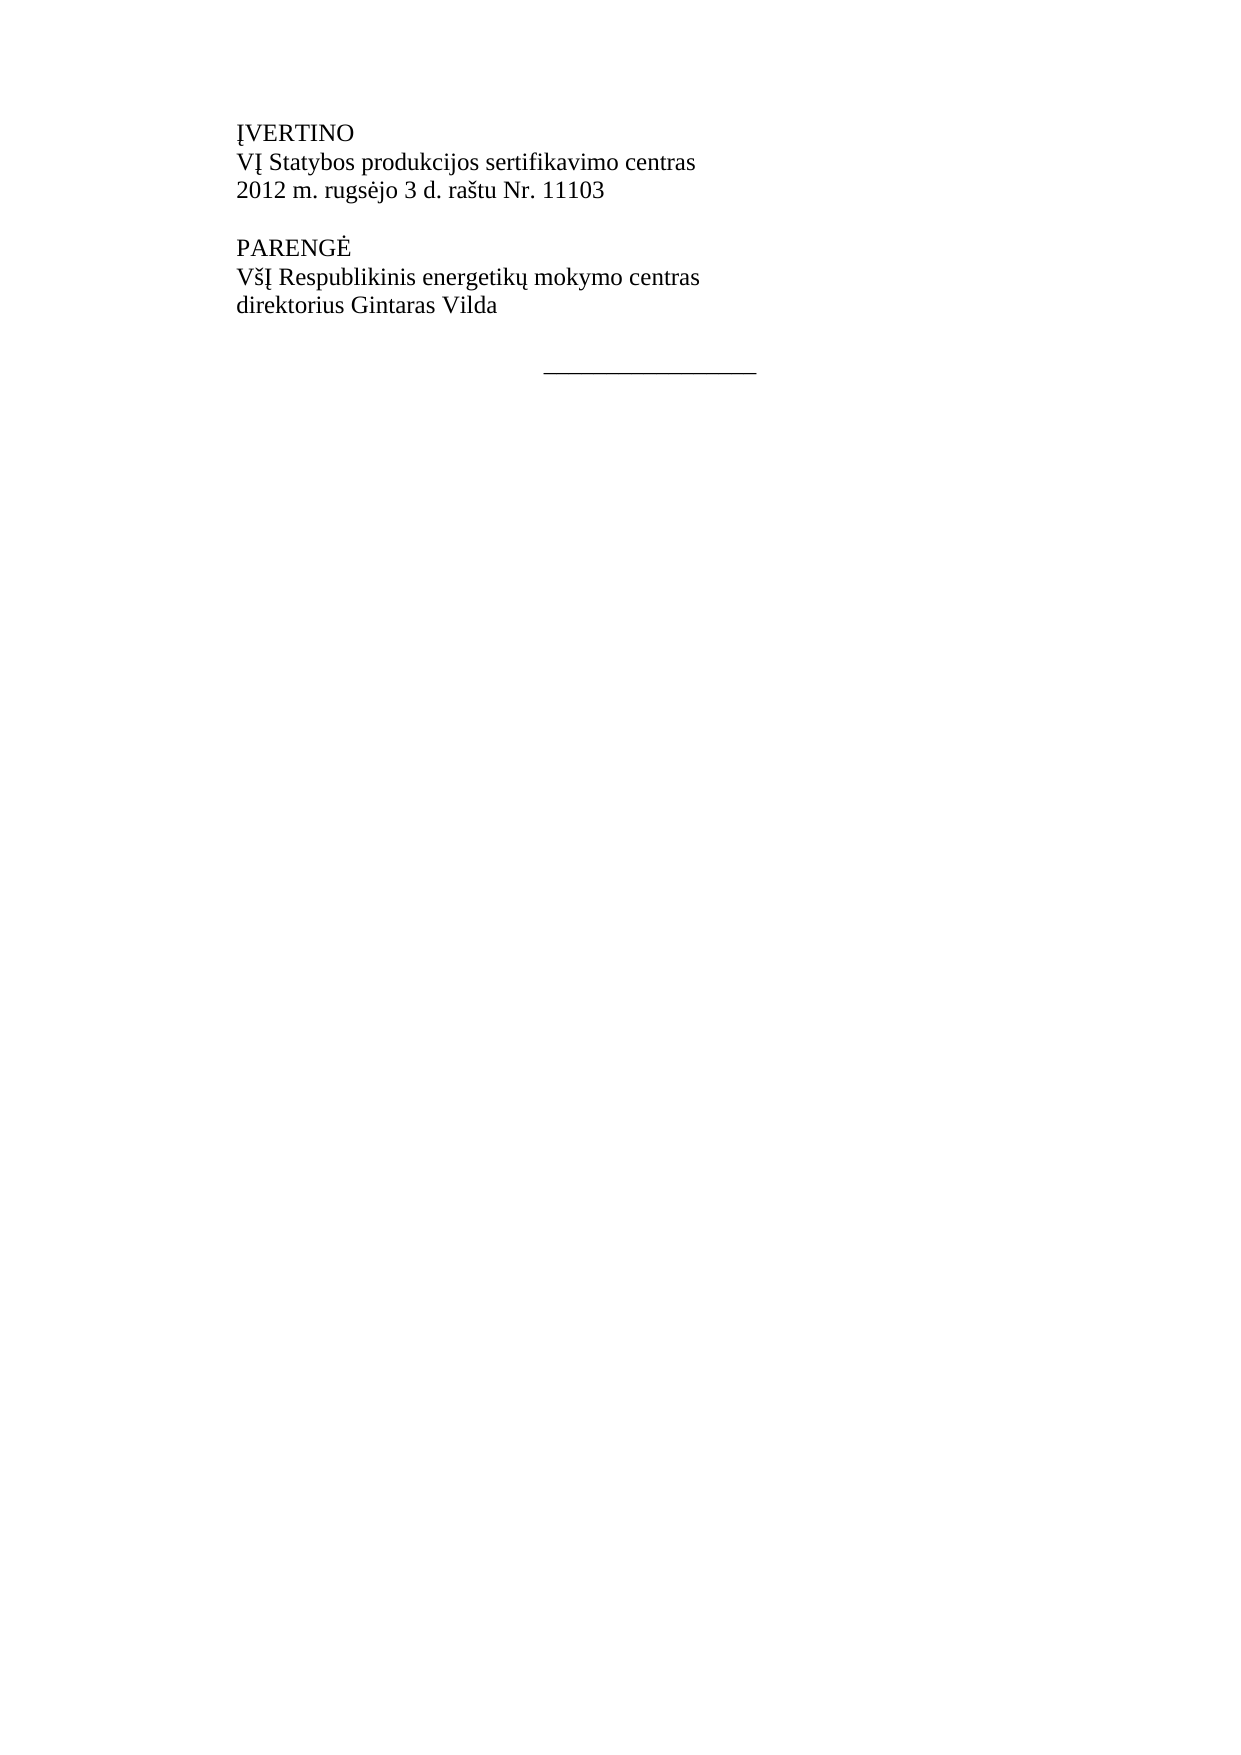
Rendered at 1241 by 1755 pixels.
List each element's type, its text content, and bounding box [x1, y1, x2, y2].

text _________________ [177, 348, 1122, 377]
text direktorius Gintaras Vilda [177, 291, 1122, 319]
text VĮ Statybos produkcijos sertifikavimo centras [177, 147, 1122, 176]
text VšĮ Respublikinis energetikų mokymo centras [177, 262, 1122, 291]
text ĮVERTINO [177, 118, 1122, 147]
text 2012 m. rugsėjo 3 d. raštu Nr. 11103 [177, 176, 1122, 204]
text PARENGĖ [177, 233, 1122, 262]
